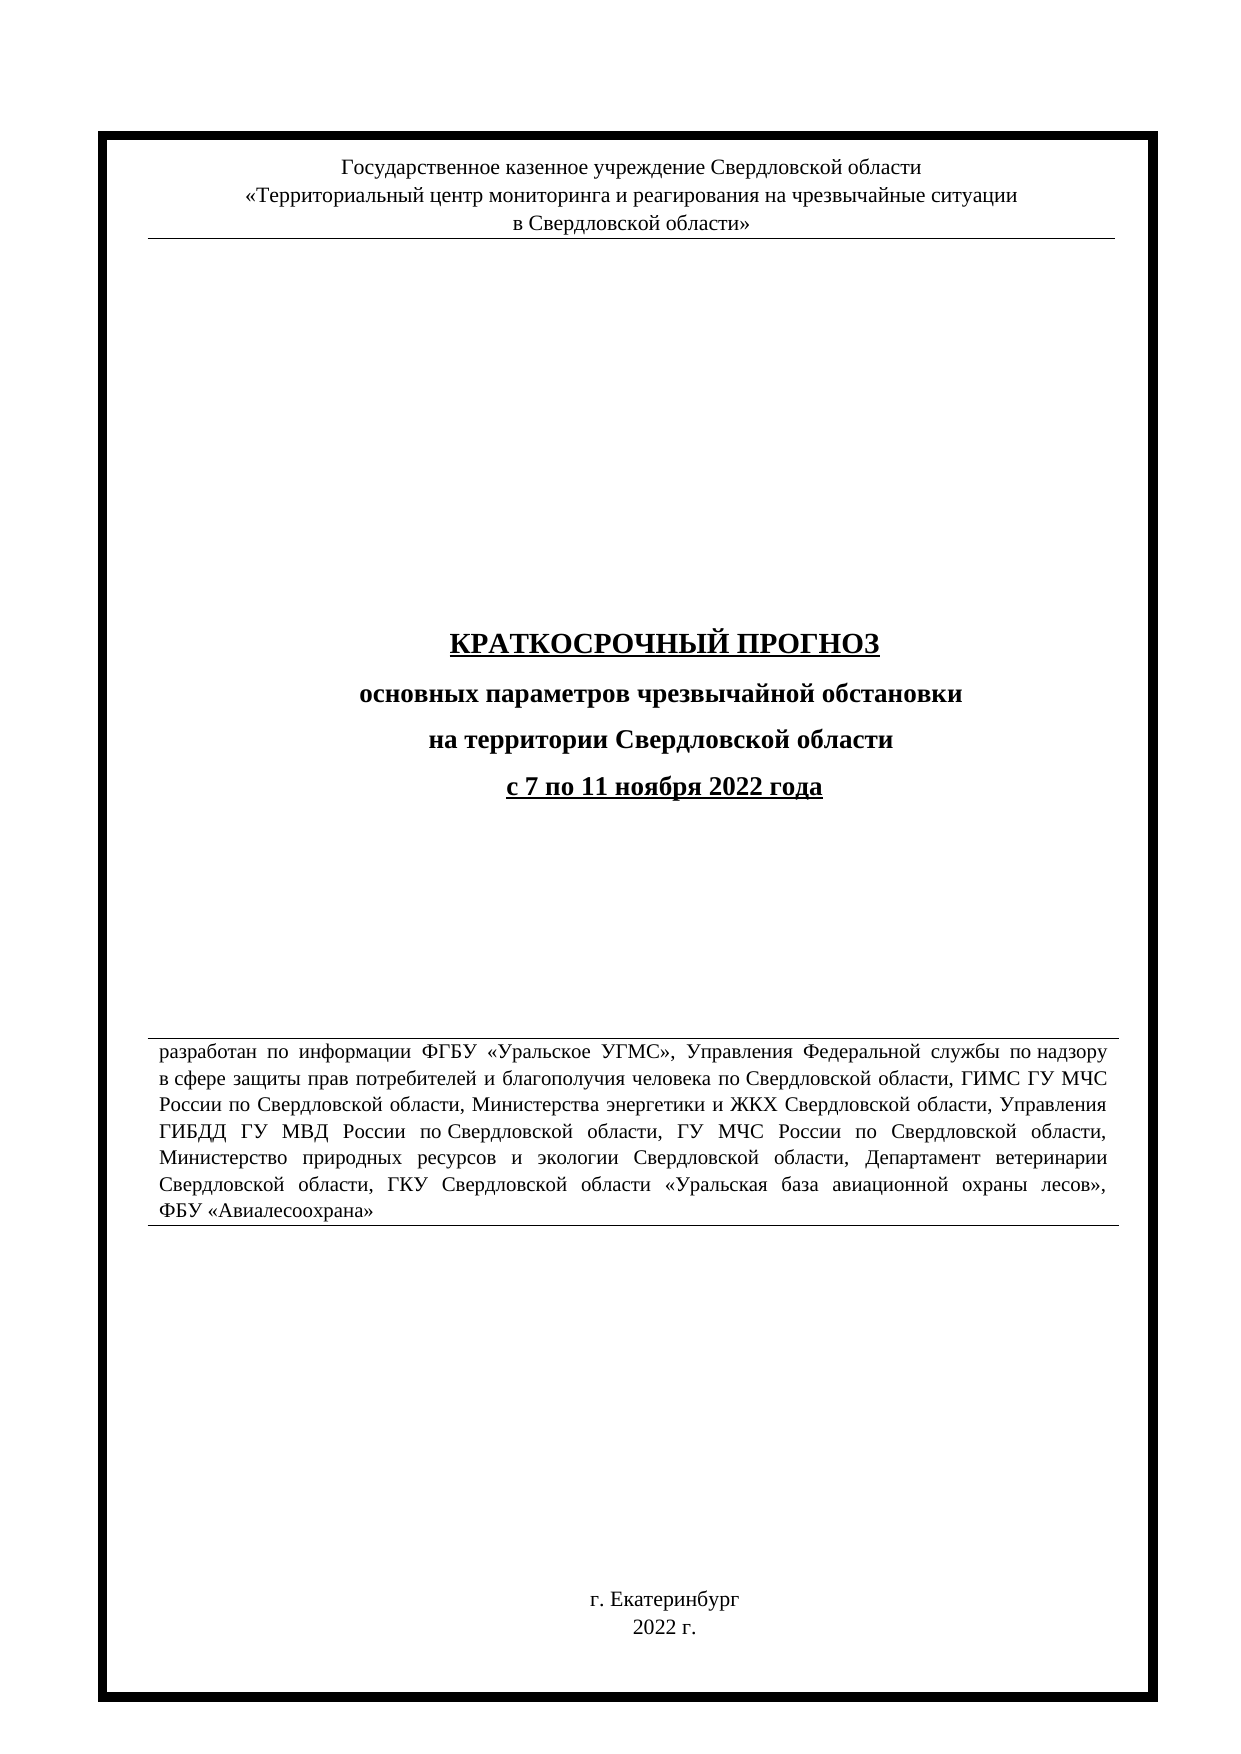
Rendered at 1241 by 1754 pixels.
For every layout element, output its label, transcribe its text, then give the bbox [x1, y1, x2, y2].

text на территории Свердловской области [148, 723, 1148, 754]
text 2022 г. [148, 1614, 1148, 1639]
text [1158, 1614, 1181, 1639]
table_header разработан по информации ФГБУ «Уральское УГМС», Управления Федеральной службы по надзору в сфере защиты прав потребителей и благополучия человека по Свердловской области, ГИМС ГУ МЧС России по Свердловской области, Министерства энергетики и ЖКХ Свердловской области, Управления ГИБДД ГУ МВД России по Свердловской области, ГУ МЧС России по Свердловской области, Министерство природных ресурсов и экологии Свердловской области, Департамент ветеринарии Свердловской области, ГКУ Свердловской области «Уральская база авиационной охраны лесов», ФБУ «Авиалесоохрана» [148, 1039, 1119, 1225]
text с 7 по 11 ноября 2022 года [148, 770, 1148, 801]
text [1158, 1586, 1181, 1611]
text [1158, 626, 1181, 660]
text г. Екатеринбург [148, 1586, 1148, 1611]
table_header Государственное казенное учреждение Свердловской области «Территориальный центр мониторинга и реагирования на чрезвычайные ситуации в Свердловской области» [148, 154, 1115, 237]
text [1158, 770, 1181, 801]
text КРАТКОСРОЧНЫЙ ПРОГНОЗ [148, 626, 1148, 660]
text основных параметров чрезвычайной обстановки [148, 677, 1148, 708]
text [1158, 723, 1181, 754]
